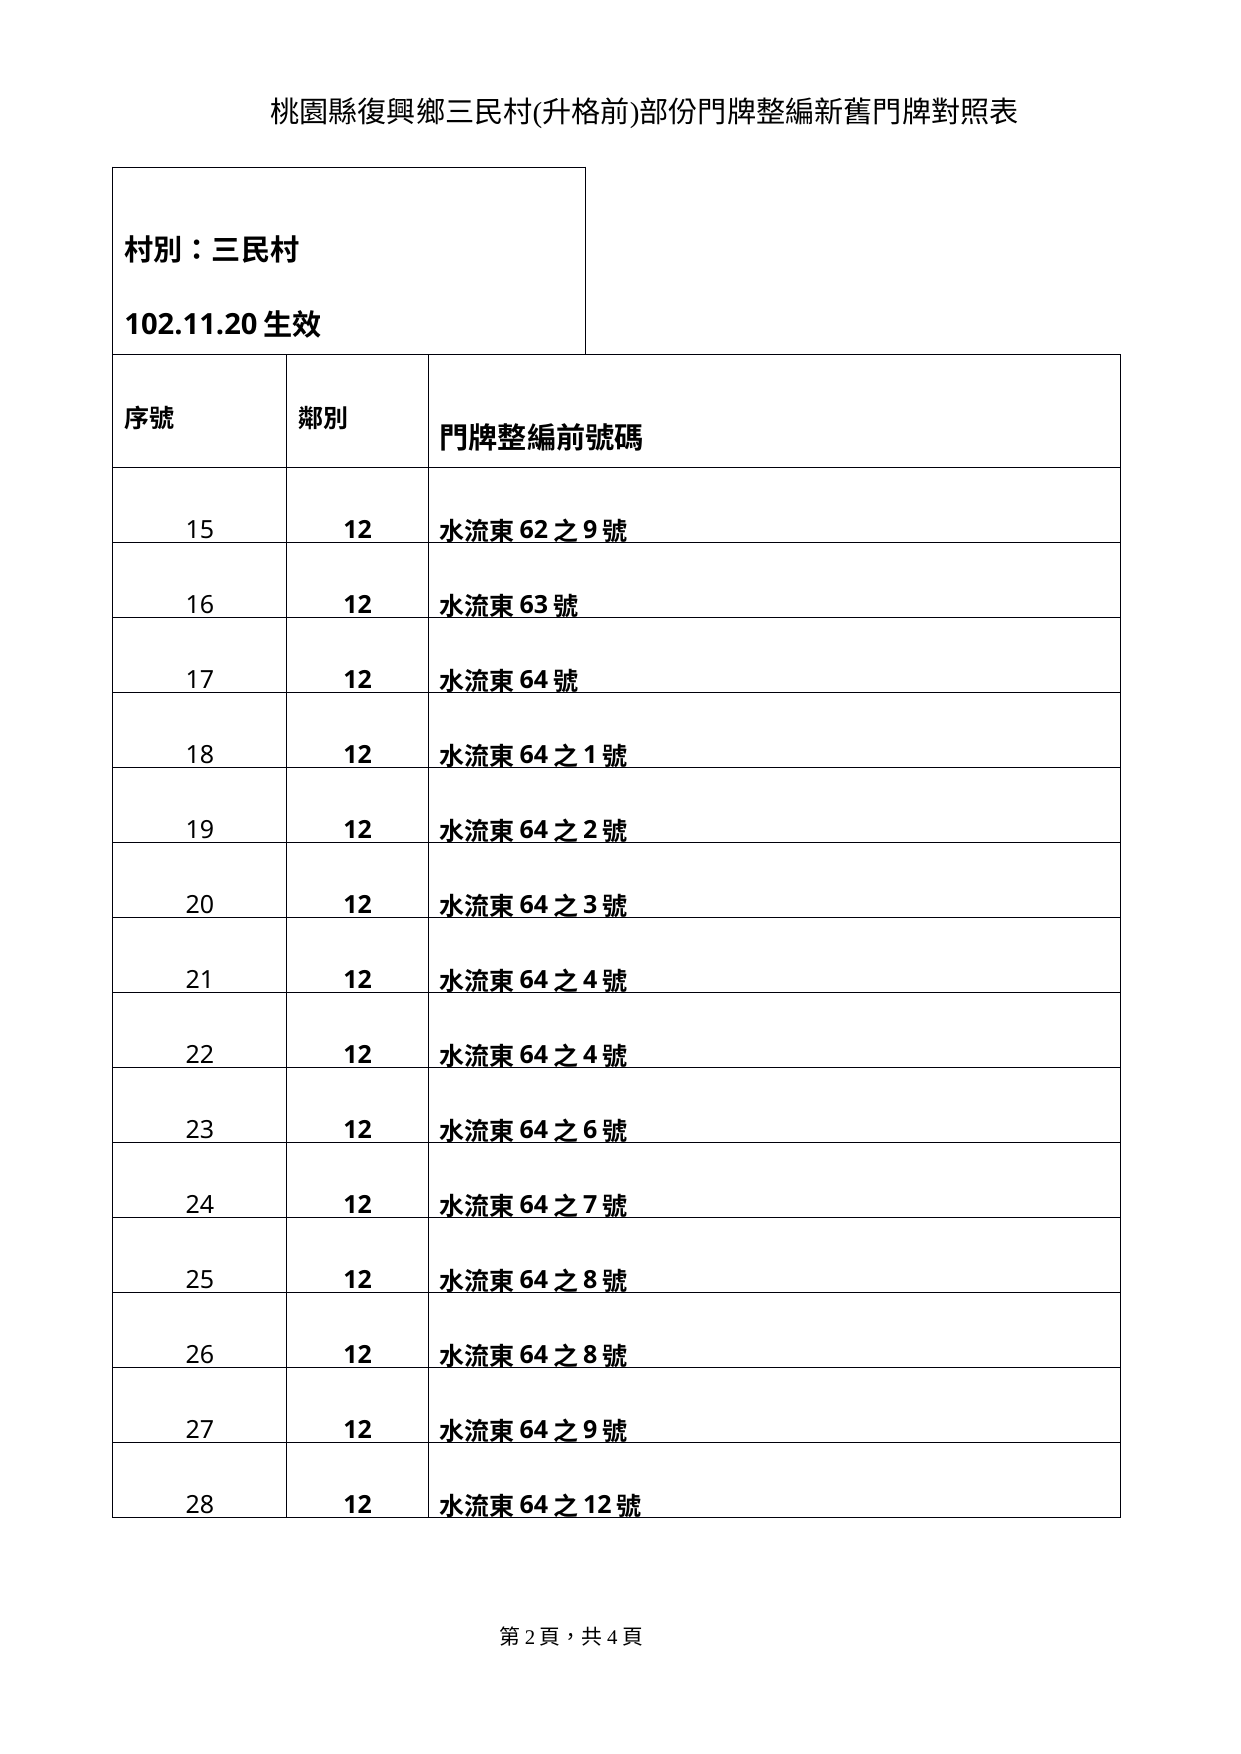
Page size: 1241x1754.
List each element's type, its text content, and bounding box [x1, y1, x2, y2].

table_cell 12 [287, 543, 428, 617]
table_cell 水流東64之8號 [429, 1293, 1120, 1367]
table_cell 22 [113, 993, 286, 1067]
table_cell 水流東64之2號 [429, 768, 1120, 842]
table_cell 水流東64之4號 [429, 918, 1120, 992]
table_cell 17 [113, 618, 286, 692]
table_cell 12 [287, 1143, 428, 1217]
table_cell 12 [287, 468, 428, 542]
table_cell 19 [113, 768, 286, 842]
table_cell 12 [287, 1443, 428, 1517]
table_cell 26 [113, 1293, 286, 1367]
table_cell 12 [287, 1068, 428, 1142]
table_cell 12 [287, 768, 428, 842]
table_cell 鄰別 [287, 355, 428, 467]
table_header 村別：三民村 102.11.20生效 [113, 168, 585, 354]
table_cell 18 [113, 693, 286, 767]
table_cell 門牌整編前號碼 [429, 355, 1120, 467]
table_cell 水流東64之7號 [429, 1143, 1120, 1217]
table_cell 28 [113, 1443, 286, 1517]
table_cell 24 [113, 1143, 286, 1217]
table_cell 序號 [113, 355, 286, 467]
table_cell 21 [113, 918, 286, 992]
table_cell 水流東64之12號 [429, 1443, 1120, 1517]
table_cell 水流東64之4號 [429, 993, 1120, 1067]
table_cell 水流東64之6號 [429, 1068, 1120, 1142]
table_cell 12 [287, 693, 428, 767]
table_cell 水流東64之1號 [429, 693, 1120, 767]
table_cell 水流東64之3號 [429, 843, 1120, 917]
table_cell 12 [287, 918, 428, 992]
table_cell 12 [287, 1218, 428, 1292]
table_cell 水流東64之9號 [429, 1368, 1120, 1442]
table_cell 12 [287, 618, 428, 692]
table_cell 12 [287, 843, 428, 917]
table_cell 12 [287, 1368, 428, 1442]
table_cell 25 [113, 1218, 286, 1292]
table_cell 27 [113, 1368, 286, 1442]
table_cell 16 [113, 543, 286, 617]
table_cell 12 [287, 993, 428, 1067]
table_cell 水流東64之8號 [429, 1218, 1120, 1292]
table_cell 12 [287, 1293, 428, 1367]
table_cell 23 [113, 1068, 286, 1142]
table_cell 水流東63號 [429, 543, 1120, 617]
table_cell 15 [113, 468, 286, 542]
table_cell 水流東62之9號 [429, 468, 1120, 542]
table_cell 20 [113, 843, 286, 917]
table_cell 水流東64號 [429, 618, 1120, 692]
